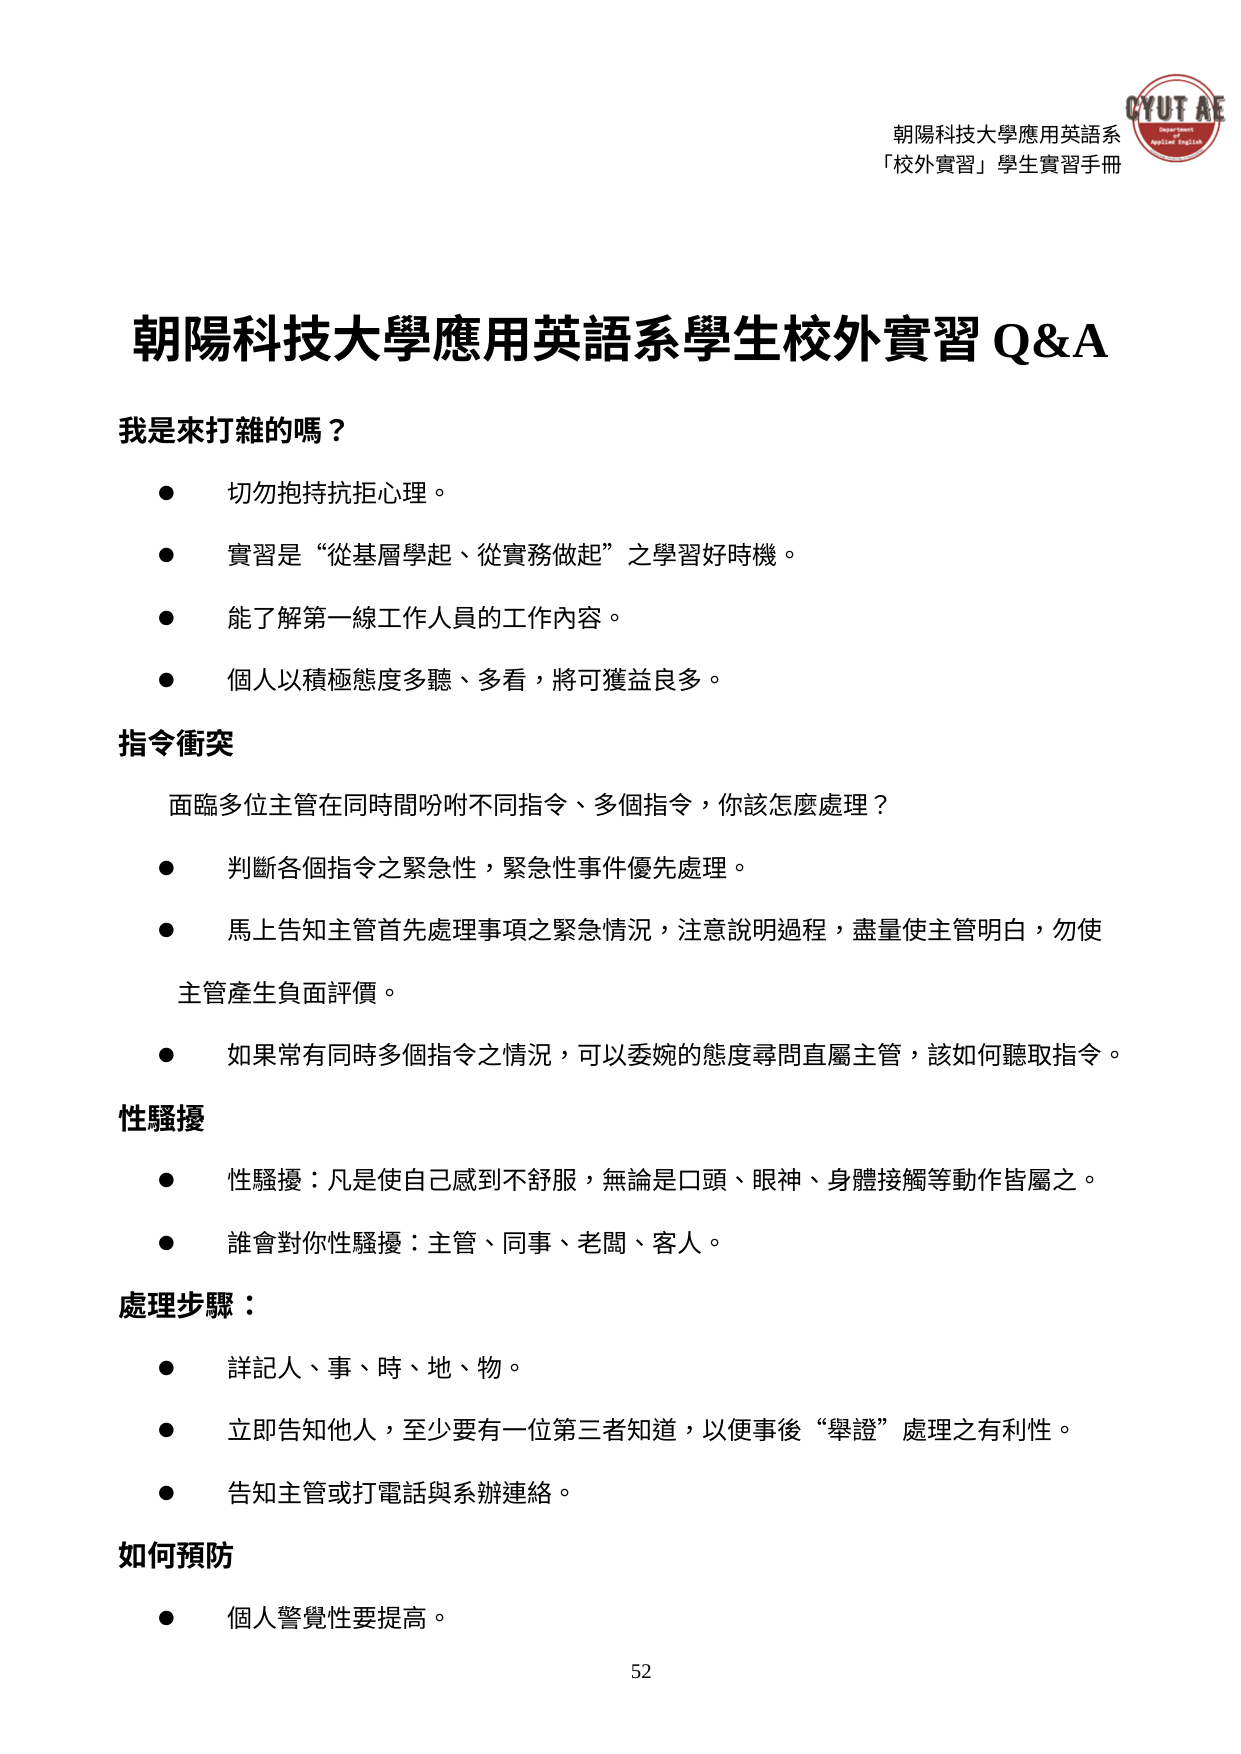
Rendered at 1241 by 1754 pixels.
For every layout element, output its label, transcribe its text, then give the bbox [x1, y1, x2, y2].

list 個人以積極態度多聽、多看，將可獲益良多。 [157, 637, 1122, 700]
list 立即告知他人，至少要有一位第三者知道，以便事後“舉證”處理之有利性。 [157, 1387, 1122, 1450]
list 誰會對你性騷擾：主管、同事、老闆、客人。 [157, 1200, 1122, 1262]
text 朝陽科技大學應用英語系學生校外實習Q&A [118, 262, 1122, 387]
list 性騷擾：凡是使自己感到不舒服，無論是口頭、眼神、身體接觸等動作皆屬之。 [157, 1137, 1122, 1200]
list 實習是“從基層學起、從實務做起”之學習好時機。 [157, 512, 1122, 575]
list 如果常有同時多個指令之情況，可以委婉的態度尋問直屬主管，該如何聽取指令。 [157, 1012, 1122, 1075]
text 處理步驟： [118, 1262, 1122, 1325]
text 如何預防 [118, 1512, 1122, 1575]
list 個人警覺性要提高。 [157, 1575, 1122, 1637]
list 判斷各個指令之緊急性，緊急性事件優先處理。 [157, 825, 1122, 887]
list 馬上告知主管首先處理事項之緊急情況，注意說明過程，盡量使主管明白，勿使主管產生負面評價。 [157, 887, 1122, 1012]
list 能了解第一線工作人員的工作內容。 [157, 575, 1122, 637]
text 我是來打雜的嗎？ [118, 387, 1122, 450]
text 指令衝突 [118, 700, 1122, 762]
list 告知主管或打電話與系辦連絡。 [157, 1450, 1122, 1512]
list 詳記人、事、時、地、物。 [157, 1325, 1122, 1387]
text 性騷擾 [118, 1075, 1122, 1137]
text 面臨多位主管在同時間吩咐不同指令、多個指令，你該怎麼處理？ [118, 762, 1122, 825]
list 切勿抱持抗拒心理。 [157, 450, 1122, 512]
